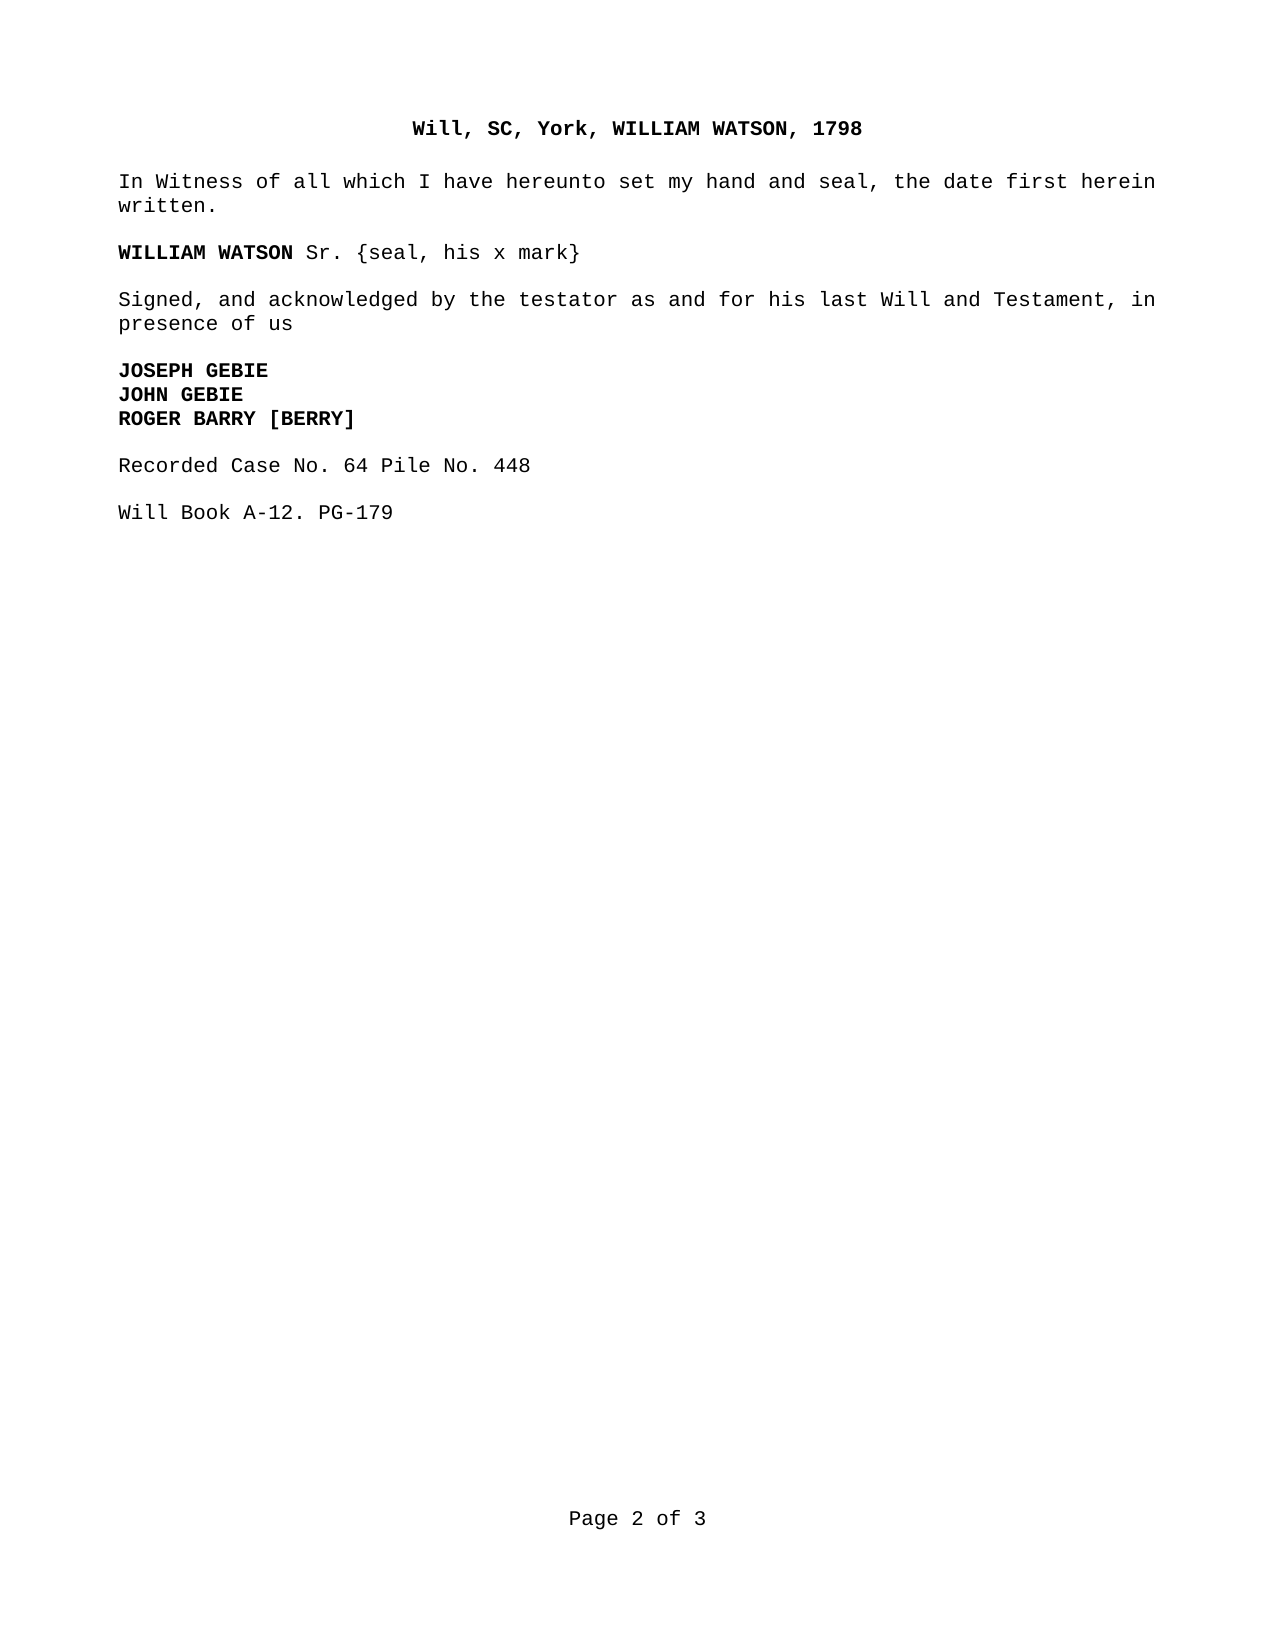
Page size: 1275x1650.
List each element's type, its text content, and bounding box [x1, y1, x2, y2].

text In Witness of all which I have hereunto set my hand and seal, the date first herein written. [118, 171, 1157, 218]
text Will Book A-12. PG-179 [118, 502, 1157, 526]
text William WATSON Sr. {seal, his x mark} [118, 242, 1157, 266]
text Signed, and acknowledged by the testator as and for his last Will and Testament, in presence of us [118, 289, 1157, 337]
text John Gebie [118, 384, 1157, 408]
text Joseph Gebie [118, 360, 1157, 384]
text Roger Barry [Berry] [118, 408, 1157, 431]
text Recorded Case No. 64 Pile No. 448 [118, 455, 1157, 479]
